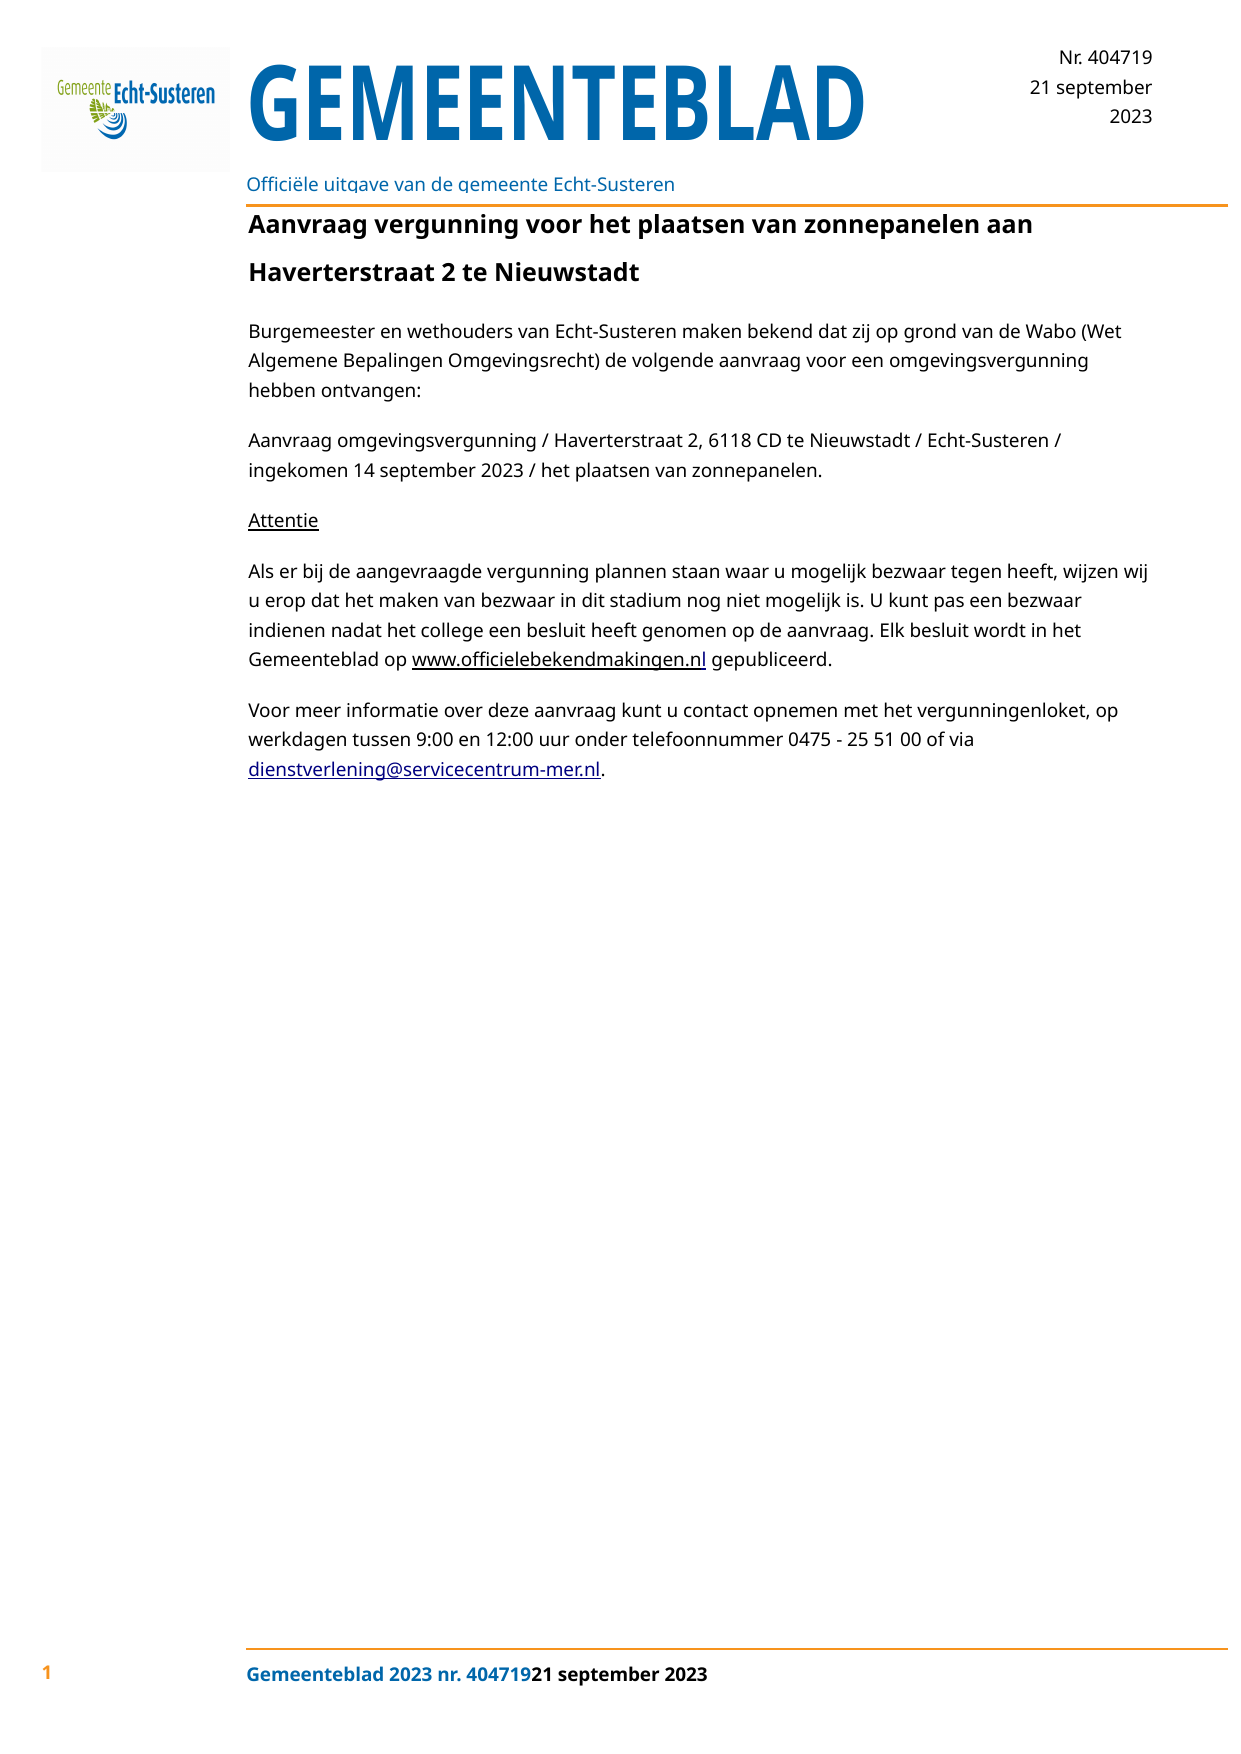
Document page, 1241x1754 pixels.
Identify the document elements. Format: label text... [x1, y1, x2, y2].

text Attentie [248, 507, 1152, 533]
text Aanvraag omgevingsvergunning / Haverterstraat 2, 6118 CD te Nieuwstadt / Echt-Susteren / ingekomen 14 september 2023 / het plaatsen van zonnepanelen. [248, 427, 1152, 483]
text Burgemeester en wethouders van Echt-Susteren maken bekend dat zij op grond van de Wabo (Wet Algemene Bepalingen Omgevingsrecht) de volgende aanvraag voor een omgevingsvergunning hebben ontvangen: [248, 318, 1152, 403]
picture [41, 47, 231, 172]
text Als er bij de aangevraagde vergunning plannen staan waar u mogelijk bezwaar tegen heeft, wijzen wij u erop dat het maken van bezwaar in dit stadium nog niet mogelijk is. U kunt pas een bezwaar indienen nadat het college een besluit heeft genomen op de aanvraag. Elk besluit wordt in het Gemeenteblad op www.officielebekendmakingen.nl gepubliceerd. [248, 558, 1152, 672]
text Voor meer informatie over deze aanvraag kunt u contact opnemen met het vergunningenloket, op werkdagen tussen 9:00 en 12:00 uur onder telefoonnummer 0475 - 25 51 00 of via dienstverlening@servicecentrum-mer.nl. [248, 697, 1152, 782]
text Aanvraag vergunning voor het plaatsen van zonnepanelen aan Haverterstraat 2 te Nieuwstadt [248, 207, 1152, 288]
